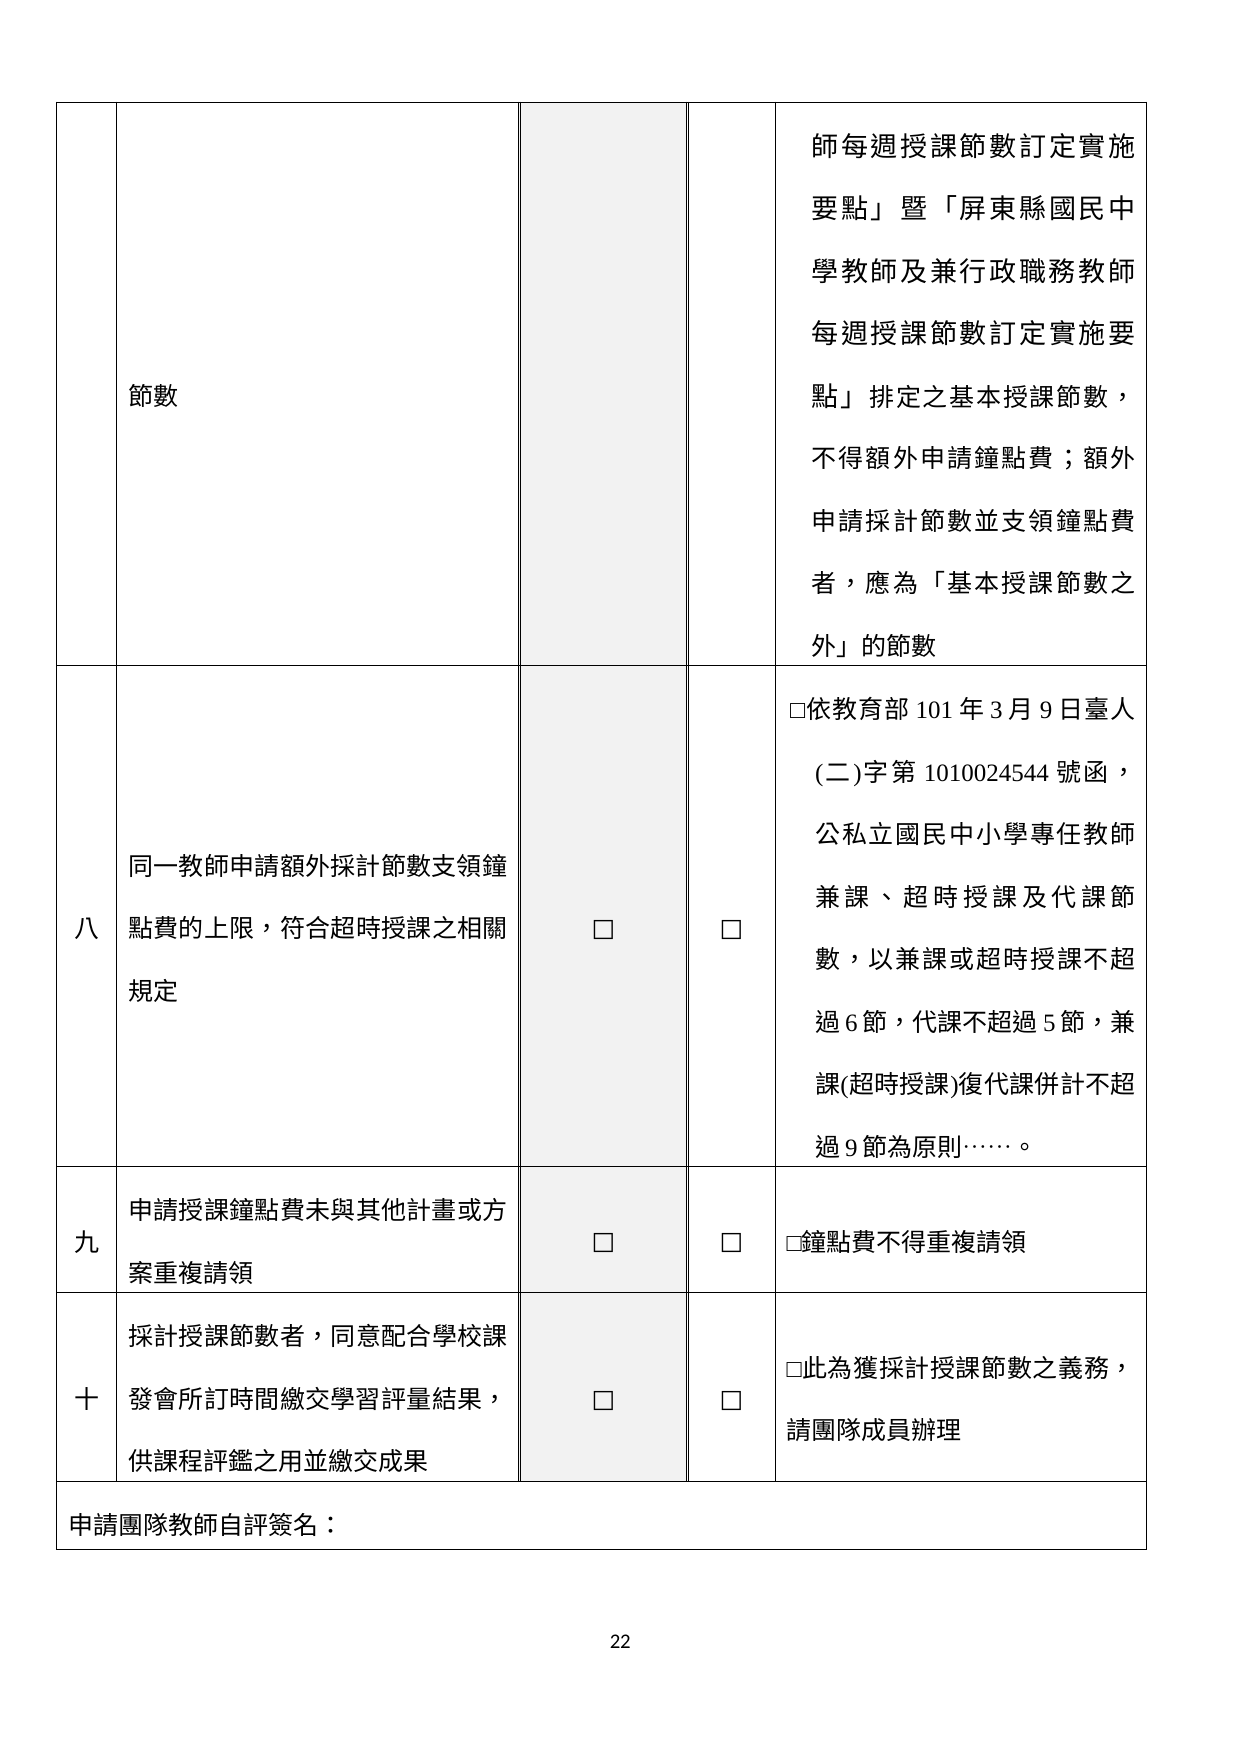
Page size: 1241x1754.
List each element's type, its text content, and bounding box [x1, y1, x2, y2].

table_cell 八 [57, 666, 116, 1166]
table_cell 同一教師申請額外採計節數支領鐘點費的上限，符合超時授課之相關規定 [117, 666, 518, 1166]
table_cell □ [521, 1293, 686, 1481]
table_cell 節數 [117, 103, 518, 665]
table_cell 採計授課節數者，同意配合學校課發會所訂時間繳交學習評量結果，供課程評鑑之用並繳交成果 [117, 1293, 518, 1481]
table_cell 師每週授課節數訂定實施要點」暨「屏東縣國民中學教師及兼行政職務教師每週授課節數訂定實施要點」排定之基本授課節數，不得額外申請鐘點費；額外申請採計節數並支領鐘點費者，應為「基本授課節數之外」的節數 [776, 103, 1146, 665]
table_cell □ [689, 1167, 775, 1292]
table_cell 九 [57, 1167, 116, 1292]
table_cell □依教育部101年3月9日臺人(二)字第1010024544號函，公私立國民中小學專任教師兼課、超時授課及代課節數，以兼課或超時授課不超過6節，代課不超過5節，兼課(超時授課)復代課併計不超過9節為原則……。 [776, 666, 1146, 1166]
table_cell □ [521, 666, 686, 1166]
table_cell □鐘點費不得重複請領 [776, 1167, 1146, 1292]
table_cell □ [521, 1167, 686, 1292]
table_cell 申請授課鐘點費未與其他計畫或方案重複請領 [117, 1167, 518, 1292]
table_cell 十 [57, 1293, 116, 1481]
table_cell □ [689, 666, 775, 1166]
table_cell [689, 103, 775, 665]
table_cell [521, 103, 686, 665]
table_cell □ [689, 1293, 775, 1481]
table_cell [57, 103, 116, 665]
table_cell 申請團隊教師自評簽名： [57, 1482, 1146, 1548]
table_cell □此為獲採計授課節數之義務，請團隊成員辦理 [776, 1293, 1146, 1481]
